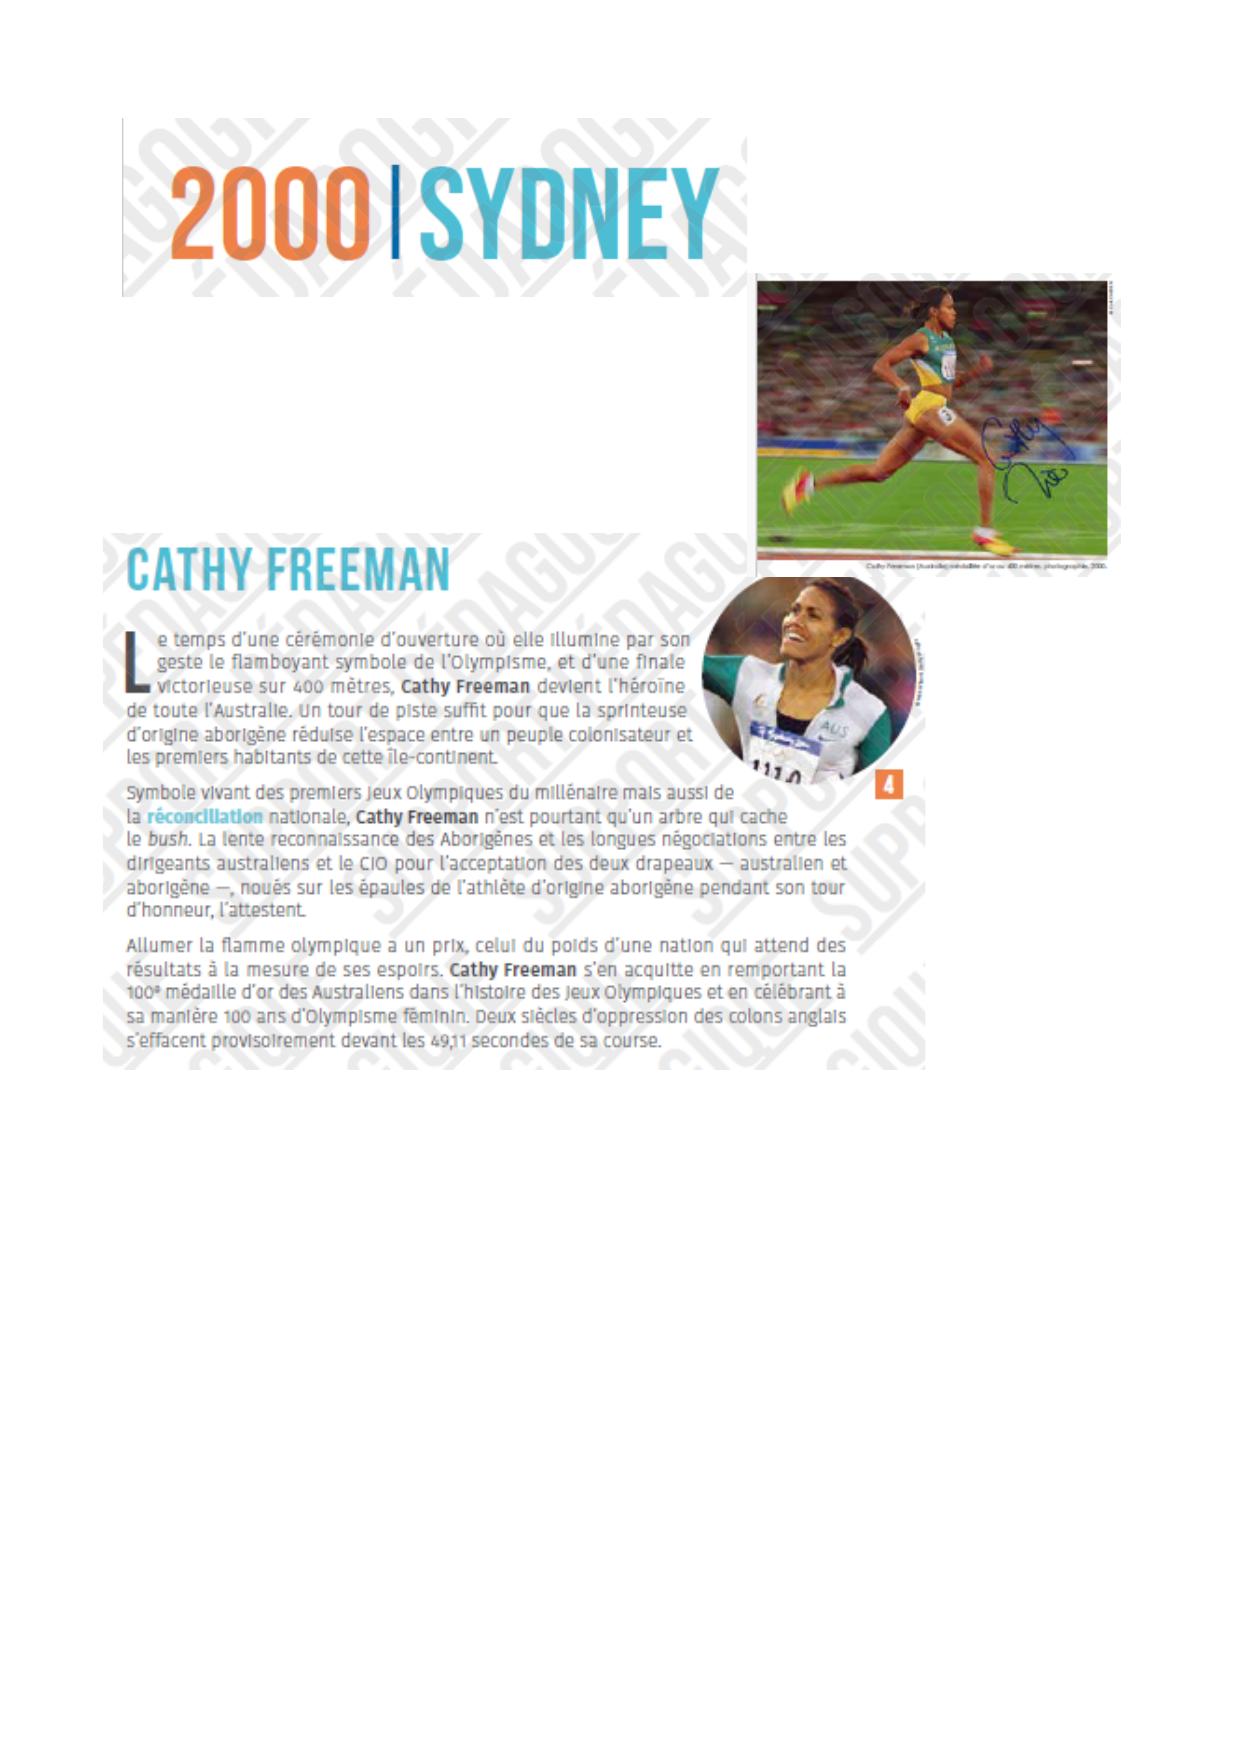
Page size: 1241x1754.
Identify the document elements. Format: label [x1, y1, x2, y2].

picture [102, 118, 1121, 1070]
